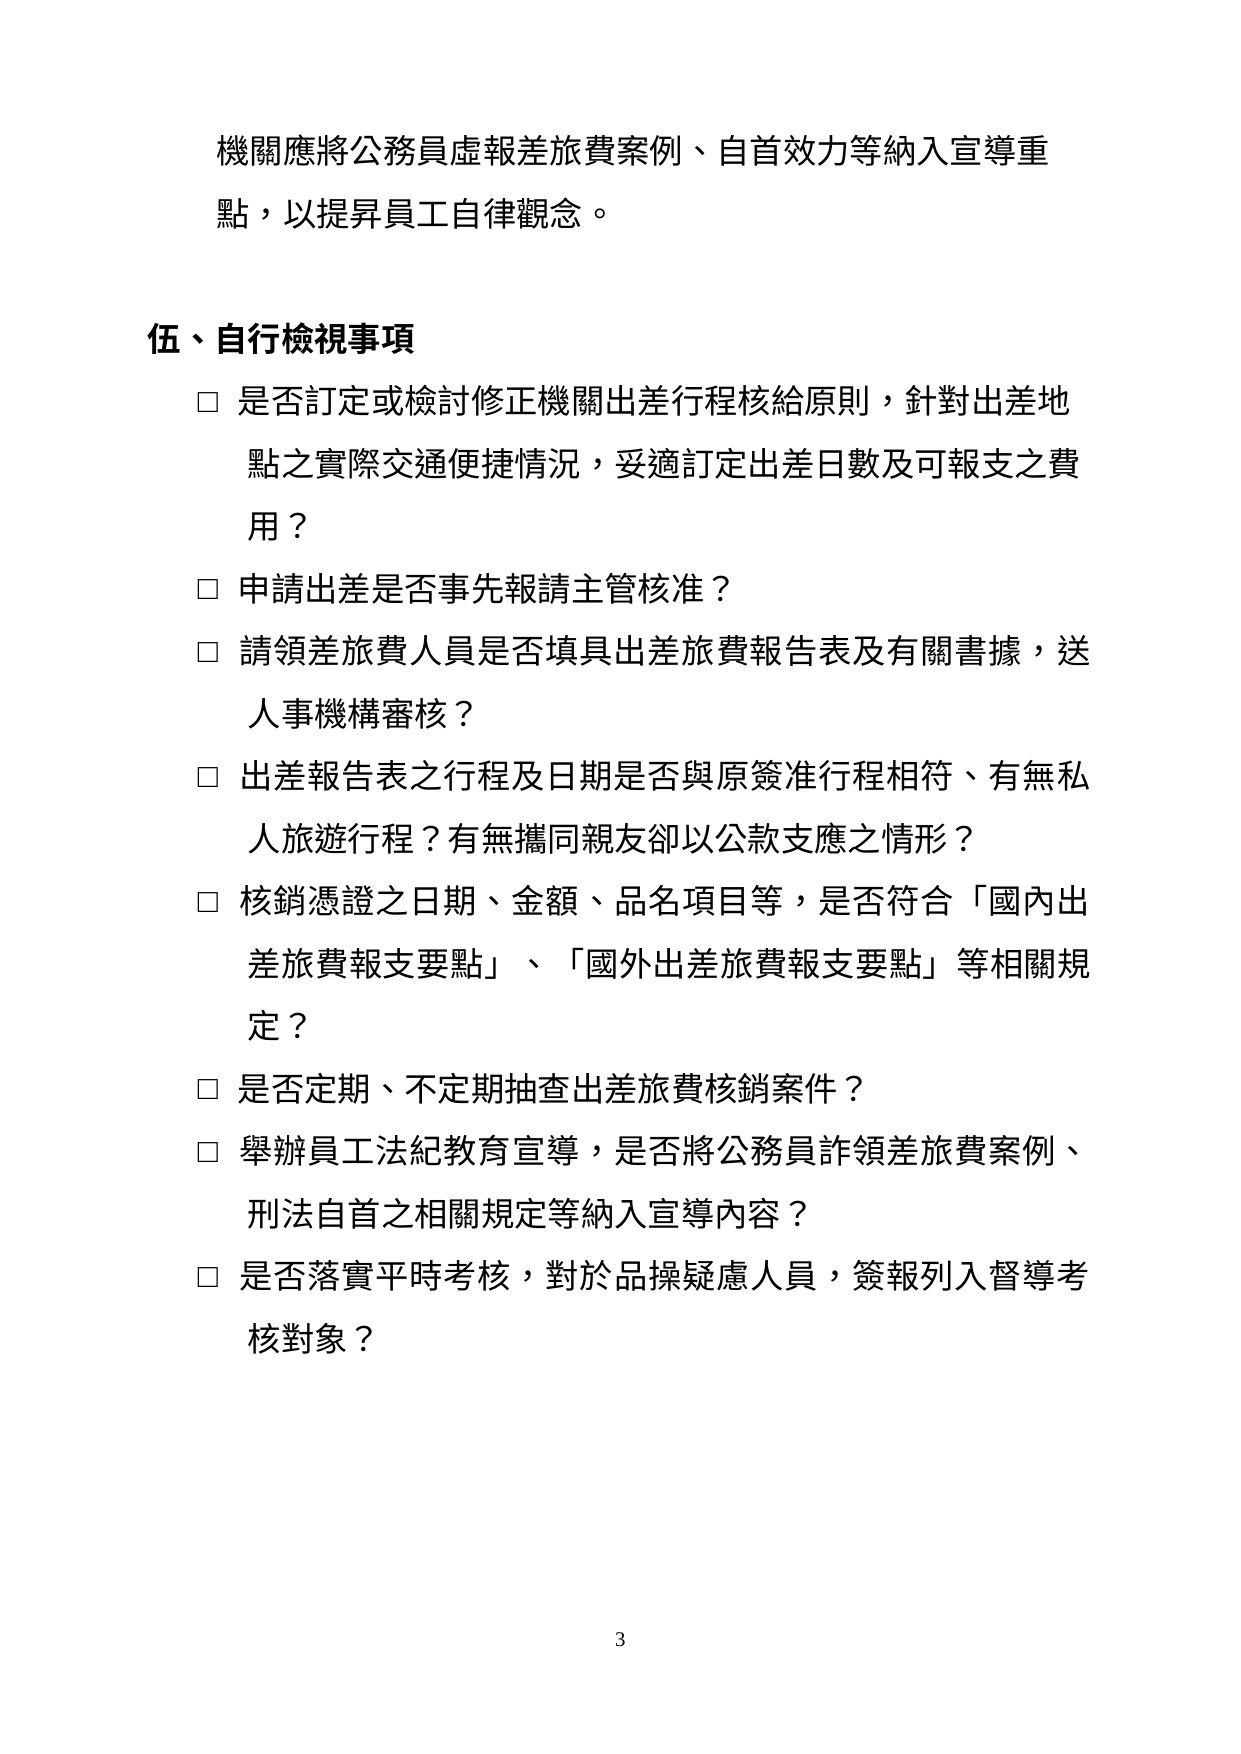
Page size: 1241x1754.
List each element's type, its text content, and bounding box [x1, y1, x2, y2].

text □ 申請出差是否事先報請主管核准？ [198, 545, 1092, 608]
text □ 舉辦員工法紀教育宣導，是否將公務員詐領差旅費案例、刑法自首之相關規定等納入宣導內容？ [198, 1108, 1092, 1233]
text □ 是否落實平時考核，對於品操疑慮人員，簽報列入督導考核對象？ [198, 1233, 1092, 1358]
text □ 請領差旅費人員是否填具出差旅費報告表及有關書據，送人事機構審核？ [198, 608, 1092, 733]
text □ 出差報告表之行程及日期是否與原簽准行程相符、有無私人旅遊行程？有無攜同親友卻以公款支應之情形？ [198, 733, 1092, 858]
text 伍、自行檢視事項 [148, 295, 1092, 358]
text □ 是否定期、不定期抽查出差旅費核銷案件？ [198, 1045, 1092, 1108]
text □ 是否訂定或檢討修正機關出差行程核給原則，針對出差地點之實際交通便捷情況，妥適訂定出差日數及可報支之費用？ [198, 358, 1092, 545]
text □ 核銷憑證之日期、金額、品名項目等，是否符合「國內出差旅費報支要點」、「國外出差旅費報支要點」等相關規定？ [198, 858, 1092, 1045]
text 機關應將公務員虛報差旅費案例、自首效力等納入宣導重點，以提昇員工自律觀念。 [216, 108, 1092, 233]
